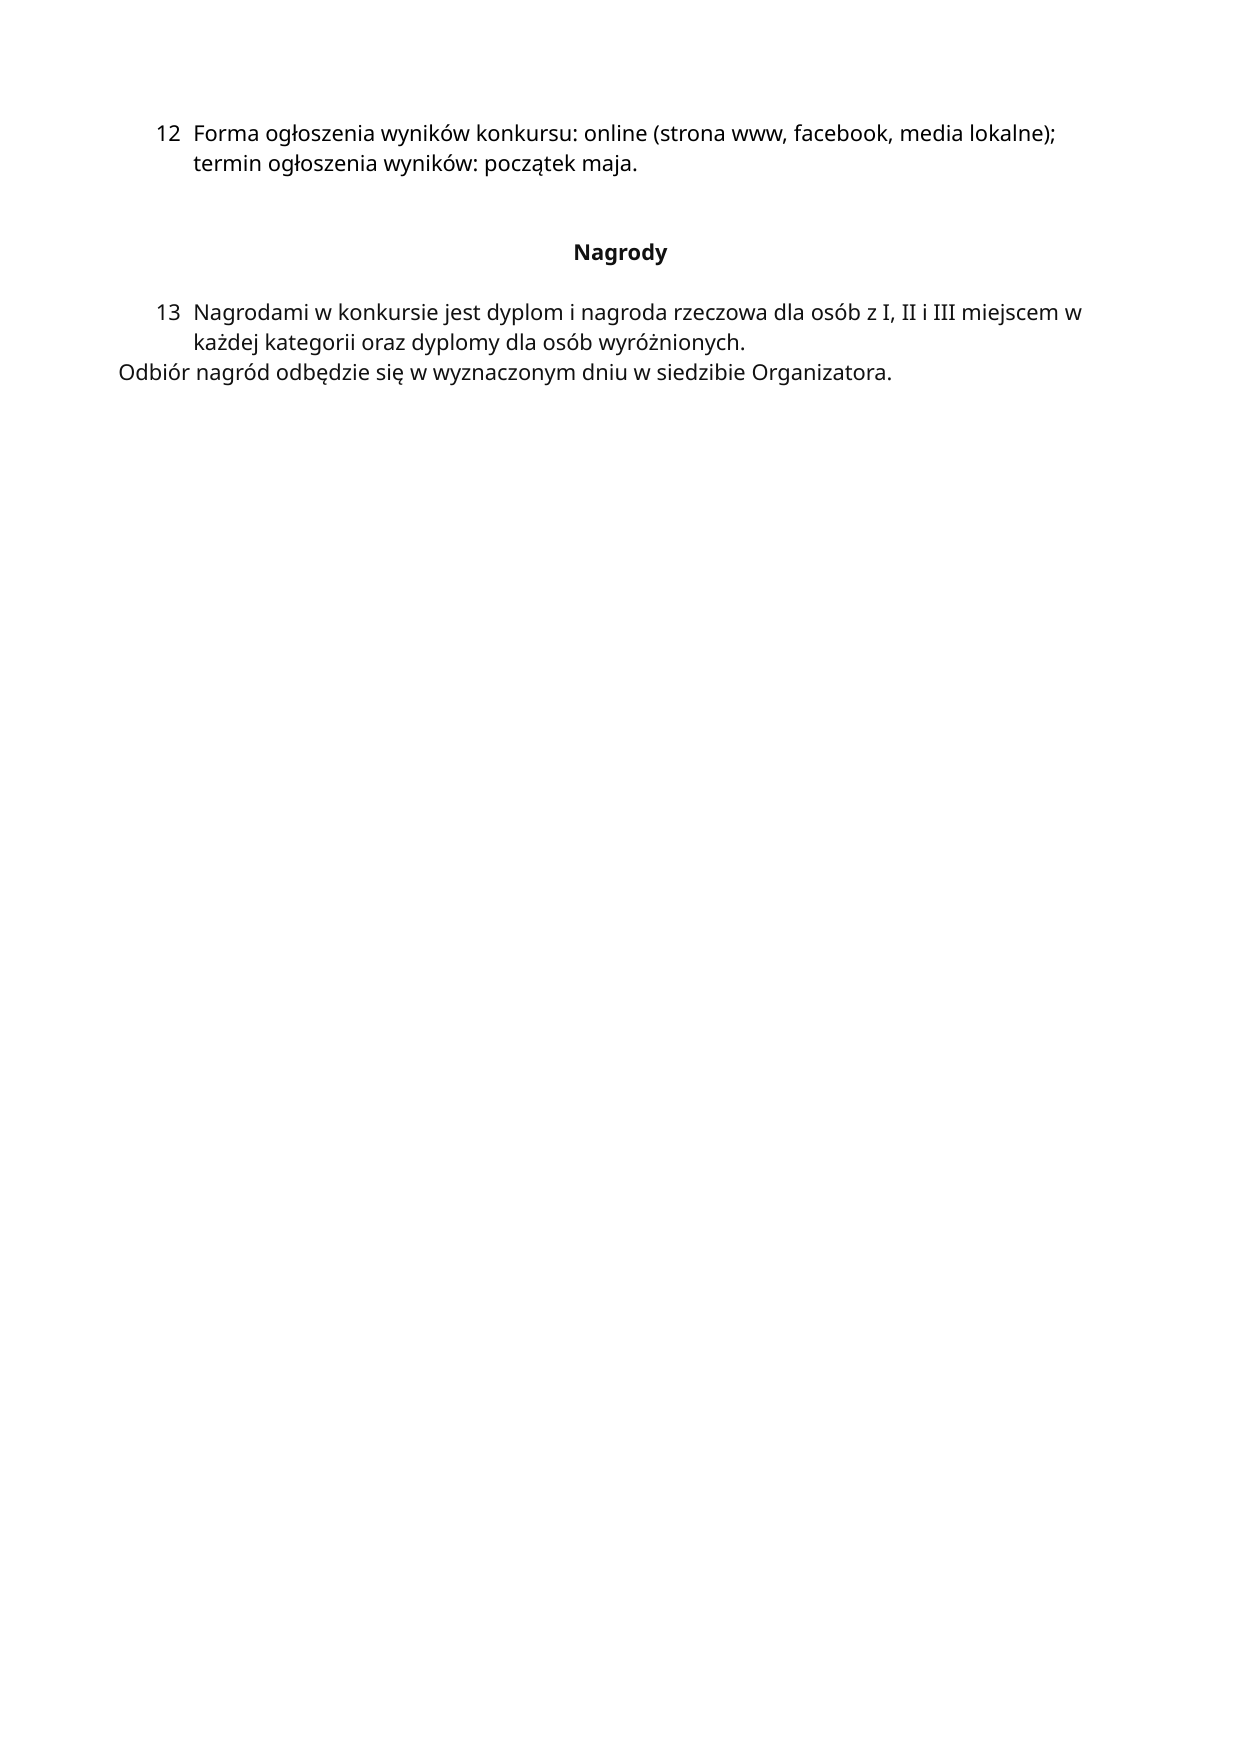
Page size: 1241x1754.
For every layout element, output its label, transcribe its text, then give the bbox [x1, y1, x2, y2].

list Forma ogłoszenia wyników konkursu: online (strona www, facebook, media lokalne); termin ogłoszenia wyników: początek maja. [156, 118, 1122, 178]
text Odbiór nagród odbędzie się w wyznaczonym dniu w siedzibie Organizatora. [118, 356, 1122, 386]
text Nagrody [118, 237, 1122, 267]
list Nagrodami w konkursie jest dyplom i nagroda rzeczowa dla osób z I, II i III miejscem w każdej kategorii oraz dyplomy dla osób wyróżnionych. [156, 297, 1122, 356]
